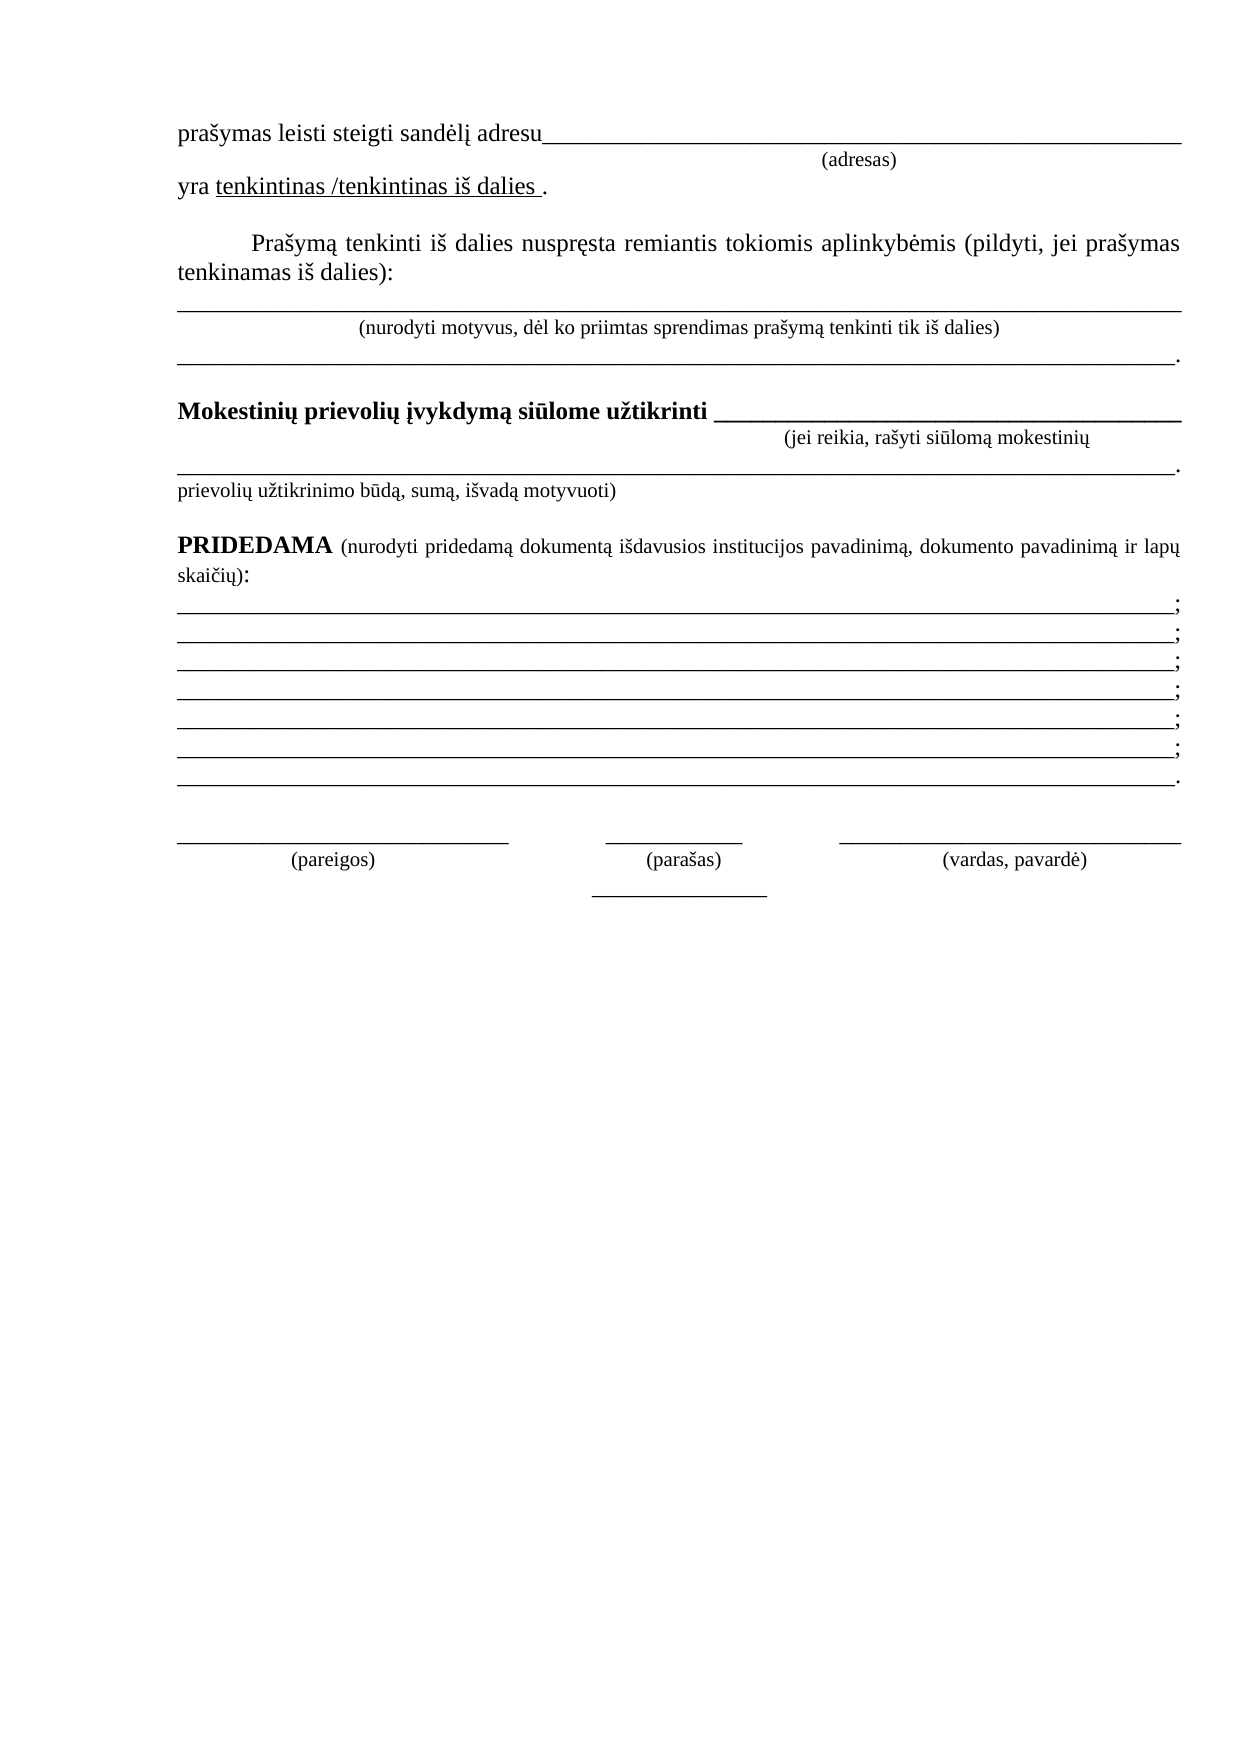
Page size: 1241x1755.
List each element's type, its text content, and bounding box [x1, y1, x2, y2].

text ; [177, 703, 1181, 732]
text (adresas) [177, 147, 1181, 171]
text ; [177, 732, 1181, 761]
text (pareigos) (parašas) (vardas, pavardė) [177, 847, 1181, 871]
text (nurodyti motyvus, dėl ko priimtas sprendimas prašymą tenkinti tik iš dalies) [177, 315, 1181, 339]
text ; [177, 588, 1181, 617]
text Mokestinių prievolių įvykdymą siūlome užtikrinti [177, 396, 1181, 425]
text . [177, 761, 1181, 789]
text yra tenkintinas /tenkintinas iš dalies . [177, 171, 1181, 200]
text ; [177, 646, 1181, 674]
text ; [177, 674, 1181, 703]
text Prašymą tenkinti iš dalies nuspręsta remiantis tokiomis aplinkybėmis (pildyti, jei prašymas tenkinamas iš dalies): [177, 228, 1181, 286]
text . [177, 339, 1181, 367]
text prievolių užtikrinimo būdą, sumą, išvadą motyvuoti) [177, 478, 1181, 502]
text prašymas leisti steigti sandėlį adresu [177, 118, 1181, 147]
text ; [177, 617, 1181, 646]
text PRIDEDAMA (nurodyti pridedamą dokumentą išdavusios institucijos pavadinimą, dokumento pavadinimą ir lapų skaičių): [177, 531, 1181, 588]
text . [177, 449, 1181, 478]
text (jei reikia, rašyti siūlomą mokestinių [177, 425, 1181, 449]
text ______________ [177, 871, 1181, 900]
